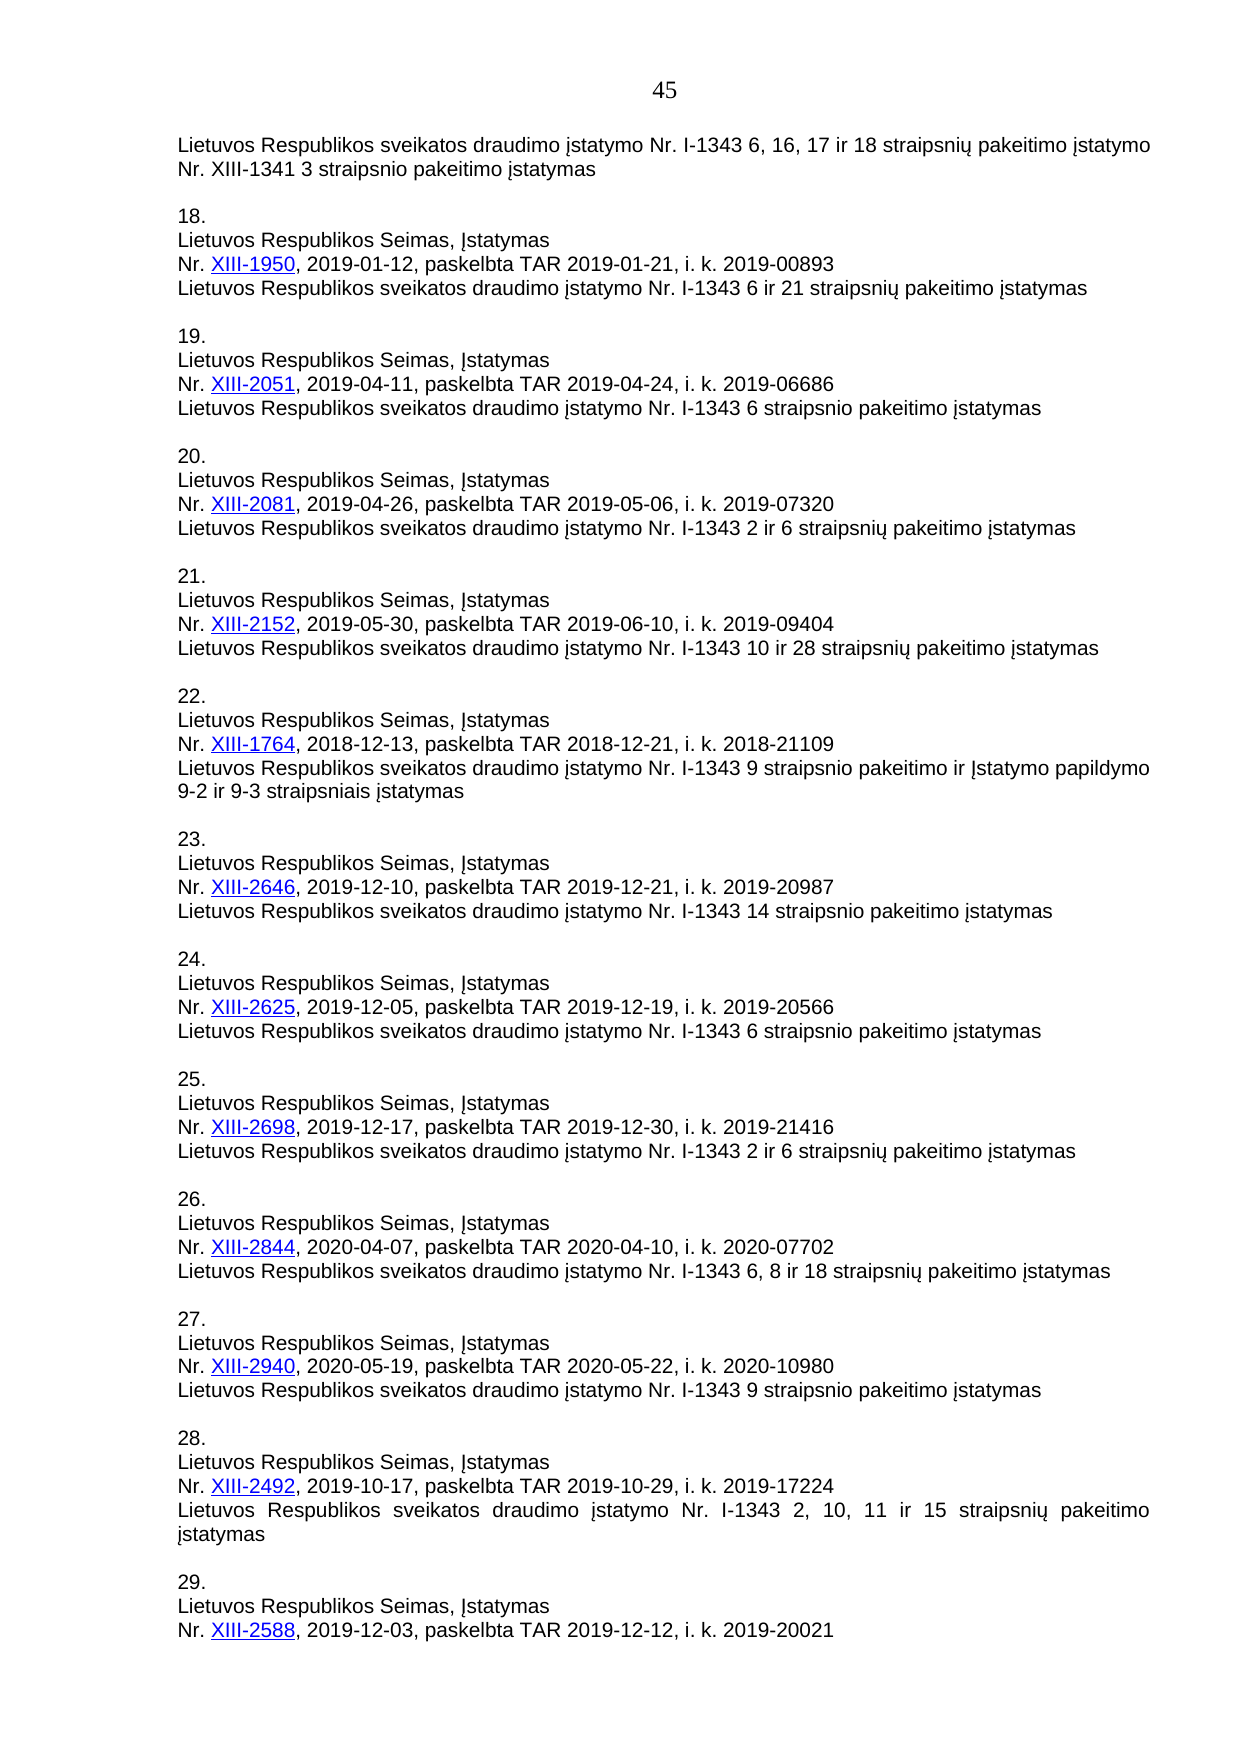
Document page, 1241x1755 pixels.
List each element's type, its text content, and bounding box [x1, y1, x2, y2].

text Lietuvos Respublikos sveikatos draudimo įstatymo Nr. I-1343 9 straipsnio pakeitimo įstatymas [177, 1378, 1152, 1402]
text Lietuvos Respublikos Seimas, Įstatymas [177, 971, 1152, 995]
text Lietuvos Respublikos sveikatos draudimo įstatymo Nr. I-1343 6 ir 21 straipsnių pakeitimo įstatymas [177, 276, 1152, 300]
text Lietuvos Respublikos Seimas, Įstatymas [177, 348, 1152, 372]
text 21. [177, 564, 1152, 588]
text Nr. XIII-1764, 2018-12-13, paskelbta TAR 2018-12-21, i. k. 2018-21109 [177, 731, 1152, 755]
text Lietuvos Respublikos Seimas, Įstatymas [177, 707, 1152, 731]
text 25. [177, 1067, 1152, 1091]
text Lietuvos Respublikos sveikatos draudimo įstatymo Nr. I-1343 14 straipsnio pakeitimo įstatymas [177, 899, 1152, 923]
text Nr. XIII-2152, 2019-05-30, paskelbta TAR 2019-06-10, i. k. 2019-09404 [177, 612, 1152, 636]
text Lietuvos Respublikos sveikatos draudimo įstatymo Nr. I-1343 2 ir 6 straipsnių pakeitimo įstatymas [177, 516, 1152, 540]
text Lietuvos Respublikos sveikatos draudimo įstatymo Nr. I-1343 2, 10, 11 ir 15 straipsnių pakeitimo įstatymas [177, 1498, 1152, 1546]
text Lietuvos Respublikos sveikatos draudimo įstatymo Nr. I-1343 9 straipsnio pakeitimo ir Įstatymo papildymo 9-2 ir 9-3 straipsniais įstatymas [177, 755, 1152, 803]
text Nr. XIII-2081, 2019-04-26, paskelbta TAR 2019-05-06, i. k. 2019-07320 [177, 492, 1152, 516]
text Lietuvos Respublikos sveikatos draudimo įstatymo Nr. I-1343 6 straipsnio pakeitimo įstatymas [177, 1019, 1152, 1043]
text 27. [177, 1306, 1152, 1330]
text Nr. XIII-2588, 2019-12-03, paskelbta TAR 2019-12-12, i. k. 2019-20021 [177, 1618, 1152, 1642]
text Lietuvos Respublikos sveikatos draudimo įstatymo Nr. I-1343 6, 8 ir 18 straipsnių pakeitimo įstatymas [177, 1258, 1152, 1282]
text Lietuvos Respublikos sveikatos draudimo įstatymo Nr. I-1343 2 ir 6 straipsnių pakeitimo įstatymas [177, 1139, 1152, 1163]
text Nr. XIII-2492, 2019-10-17, paskelbta TAR 2019-10-29, i. k. 2019-17224 [177, 1474, 1152, 1498]
text Lietuvos Respublikos Seimas, Įstatymas [177, 228, 1152, 252]
text Lietuvos Respublikos Seimas, Įstatymas [177, 1211, 1152, 1234]
text Lietuvos Respublikos Seimas, Įstatymas [177, 851, 1152, 875]
text Nr. XIII-2844, 2020-04-07, paskelbta TAR 2020-04-10, i. k. 2020-07702 [177, 1234, 1152, 1258]
text Lietuvos Respublikos Seimas, Įstatymas [177, 468, 1152, 492]
text Lietuvos Respublikos Seimas, Įstatymas [177, 1091, 1152, 1115]
text 28. [177, 1426, 1152, 1450]
text Lietuvos Respublikos Seimas, Įstatymas [177, 588, 1152, 612]
text 22. [177, 683, 1152, 707]
text 18. [177, 204, 1152, 228]
text Nr. XIII-2940, 2020-05-19, paskelbta TAR 2020-05-22, i. k. 2020-10980 [177, 1354, 1152, 1378]
text Nr. XIII-2051, 2019-04-11, paskelbta TAR 2019-04-24, i. k. 2019-06686 [177, 372, 1152, 396]
text Lietuvos Respublikos Seimas, Įstatymas [177, 1330, 1152, 1354]
text Lietuvos Respublikos sveikatos draudimo įstatymo Nr. I-1343 6, 16, 17 ir 18 straipsnių pakeitimo įstatymo Nr. XIII-1341 3 straipsnio pakeitimo įstatymas [177, 132, 1152, 180]
text Nr. XIII-2698, 2019-12-17, paskelbta TAR 2019-12-30, i. k. 2019-21416 [177, 1115, 1152, 1139]
text Lietuvos Respublikos Seimas, Įstatymas [177, 1594, 1152, 1618]
text Lietuvos Respublikos sveikatos draudimo įstatymo Nr. I-1343 10 ir 28 straipsnių pakeitimo įstatymas [177, 636, 1152, 659]
text 29. [177, 1570, 1152, 1594]
text 20. [177, 444, 1152, 468]
text Nr. XIII-1950, 2019-01-12, paskelbta TAR 2019-01-21, i. k. 2019-00893 [177, 252, 1152, 276]
text Lietuvos Respublikos sveikatos draudimo įstatymo Nr. I-1343 6 straipsnio pakeitimo įstatymas [177, 396, 1152, 420]
text 26. [177, 1187, 1152, 1211]
text Nr. XIII-2625, 2019-12-05, paskelbta TAR 2019-12-19, i. k. 2019-20566 [177, 995, 1152, 1019]
text Nr. XIII-2646, 2019-12-10, paskelbta TAR 2019-12-21, i. k. 2019-20987 [177, 875, 1152, 899]
text 19. [177, 324, 1152, 348]
text 24. [177, 947, 1152, 971]
text 23. [177, 827, 1152, 851]
text Lietuvos Respublikos Seimas, Įstatymas [177, 1450, 1152, 1474]
